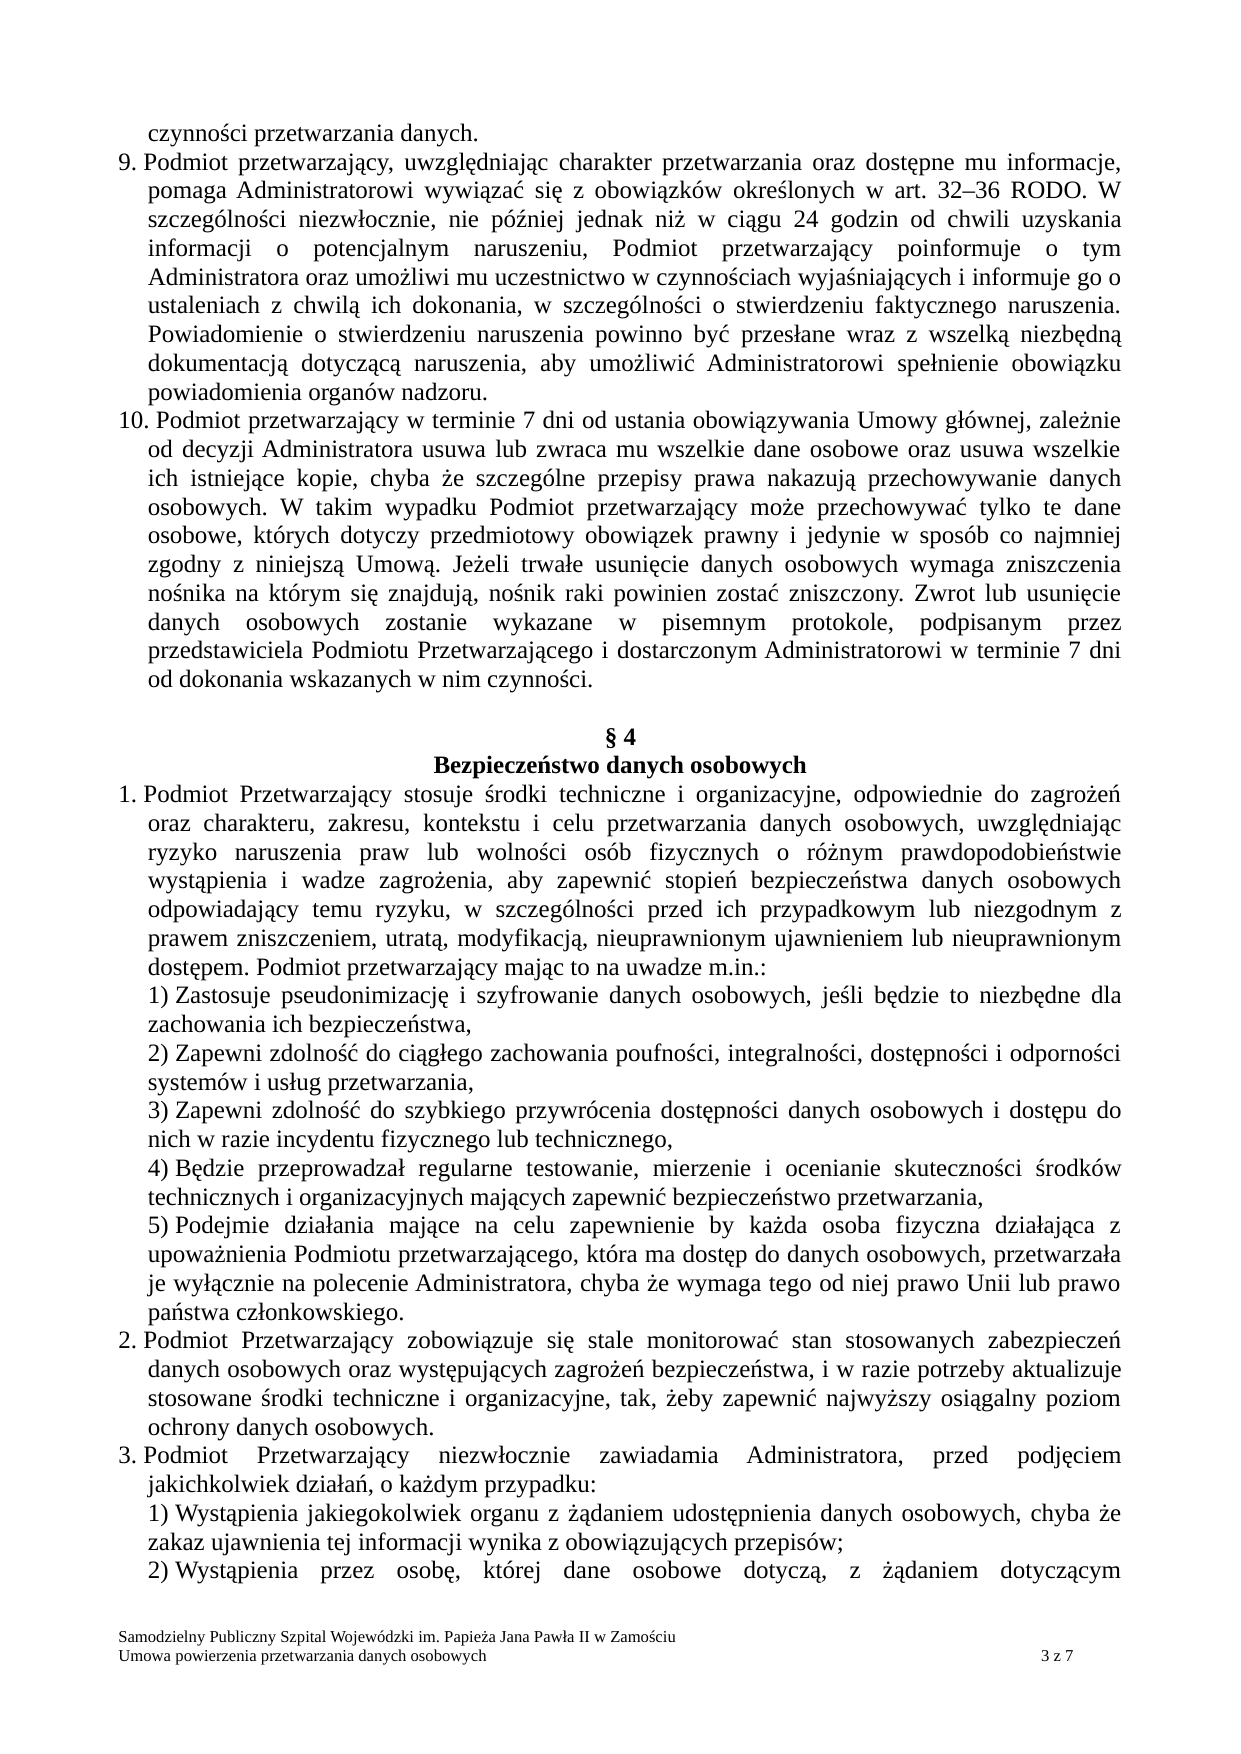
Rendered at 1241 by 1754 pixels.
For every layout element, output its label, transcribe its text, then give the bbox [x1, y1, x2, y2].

list Będzie przeprowadzał regularne testowanie, mierzenie i ocenianie skuteczności środków technicznych i organizacyjnych mających zapewnić bezpieczeństwo przetwarzania, [148, 1153, 1122, 1211]
list Zapewni zdolność do szybkiego przywrócenia dostępności danych osobowych i dostępu do nich w razie incydentu fizycznego lub technicznego, [148, 1096, 1122, 1153]
list Podmiot Przetwarzający niezwłocznie zawiadamia Administratora, przed podjęciem jakichkolwiek działań, o każdym przypadku: [118, 1441, 1122, 1498]
list Zastosuje pseudonimizację i szyfrowanie danych osobowych, jeśli będzie to niezbędne dla zachowania ich bezpieczeństwa, [148, 981, 1122, 1038]
list Podejmie działania mające na celu zapewnienie by każda osoba fizyczna działająca z upoważnienia Podmiotu przetwarzającego, która ma dostęp do danych osobowych, przetwarzała je wyłącznie na polecenie Administratora, chyba że wymaga tego od niej prawo Unii lub prawo państwa członkowskiego. [148, 1211, 1122, 1326]
list Zapewni zdolność do ciągłego zachowania poufności, integralności, dostępności i odporności systemów i usług przetwarzania, [148, 1038, 1122, 1096]
list Wystąpienia przez osobę, której dane osobowe dotyczą, z żądaniem dotyczącym [148, 1556, 1122, 1584]
list Wystąpienia jakiegokolwiek organu z żądaniem udostępnienia danych osobowych, chyba że zakaz ujawnienia tej informacji wynika z obowiązujących przepisów; [148, 1498, 1122, 1556]
list Podmiot przetwarzający, uwzględniając charakter przetwarzania oraz dostępne mu informacje, pomaga Administratorowi wywiązać się z obowiązków określonych w art. 32–36 RODO. W szczególności niezwłocznie, nie później jednak niż w ciągu 24 godzin od chwili uzyskania informacji o potencjalnym naruszeniu, Podmiot przetwarzający poinformuje o tym Administratora oraz umożliwi mu uczestnictwo w czynnościach wyjaśniających i informuje go o ustaleniach z chwilą ich dokonania, w szczególności o stwierdzeniu faktycznego naruszenia. Powiadomienie o stwierdzeniu naruszenia powinno być przesłane wraz z wszelką niezbędną dokumentacją dotyczącą naruszenia, aby umożliwić Administratorowi spełnienie obowiązku powiadomienia organów nadzoru. [118, 147, 1122, 406]
list Podmiot Przetwarzający stosuje środki techniczne i organizacyjne, odpowiednie do zagrożeń oraz charakteru, zakresu, kontekstu i celu przetwarzania danych osobowych, uwzględniając ryzyko naruszenia praw lub wolności osób fizycznych o różnym prawdopodobieństwie wystąpienia i wadze zagrożenia, aby zapewnić stopień bezpieczeństwa danych osobowych odpowiadający temu ryzyku, w szczególności przed ich przypadkowym lub niezgodnym z prawem zniszczeniem, utratą, modyfikacją, nieuprawnionym ujawnieniem lub nieuprawnionym dostępem. Podmiot przetwarzający mając to na uwadze m.in.: [118, 779, 1122, 981]
text Bezpieczeństwo danych osobowych [118, 751, 1122, 779]
text § 4 [118, 722, 1122, 751]
list Podmiot przetwarzający w terminie 7 dni od ustania obowiązywania Umowy głównej, zależnie od decyzji Administratora usuwa lub zwraca mu wszelkie dane osobowe oraz usuwa wszelkie ich istniejące kopie, chyba że szczególne przepisy prawa nakazują przechowywanie danych osobowych. W takim wypadku Podmiot przetwarzający może przechowywać tylko te dane osobowe, których dotyczy przedmiotowy obowiązek prawny i jedynie w sposób co najmniej zgodny z niniejszą Umową. Jeżeli trwałe usunięcie danych osobowych wymaga zniszczenia nośnika na którym się znajdują, nośnik raki powinien zostać zniszczony. Zwrot lub usunięcie danych osobowych zostanie wykazane w pisemnym protokole, podpisanym przez przedstawiciela Podmiotu Przetwarzającego i dostarczonym Administratorowi w terminie 7 dni od dokonania wskazanych w nim czynności. [118, 406, 1122, 693]
list czynności przetwarzania danych. [118, 118, 1122, 147]
list Podmiot Przetwarzający zobowiązuje się stale monitorować stan stosowanych zabezpieczeń danych osobowych oraz występujących zagrożeń bezpieczeństwa, i w razie potrzeby aktualizuje stosowane środki techniczne i organizacyjne, tak, żeby zapewnić najwyższy osiągalny poziom ochrony danych osobowych. [118, 1326, 1122, 1441]
